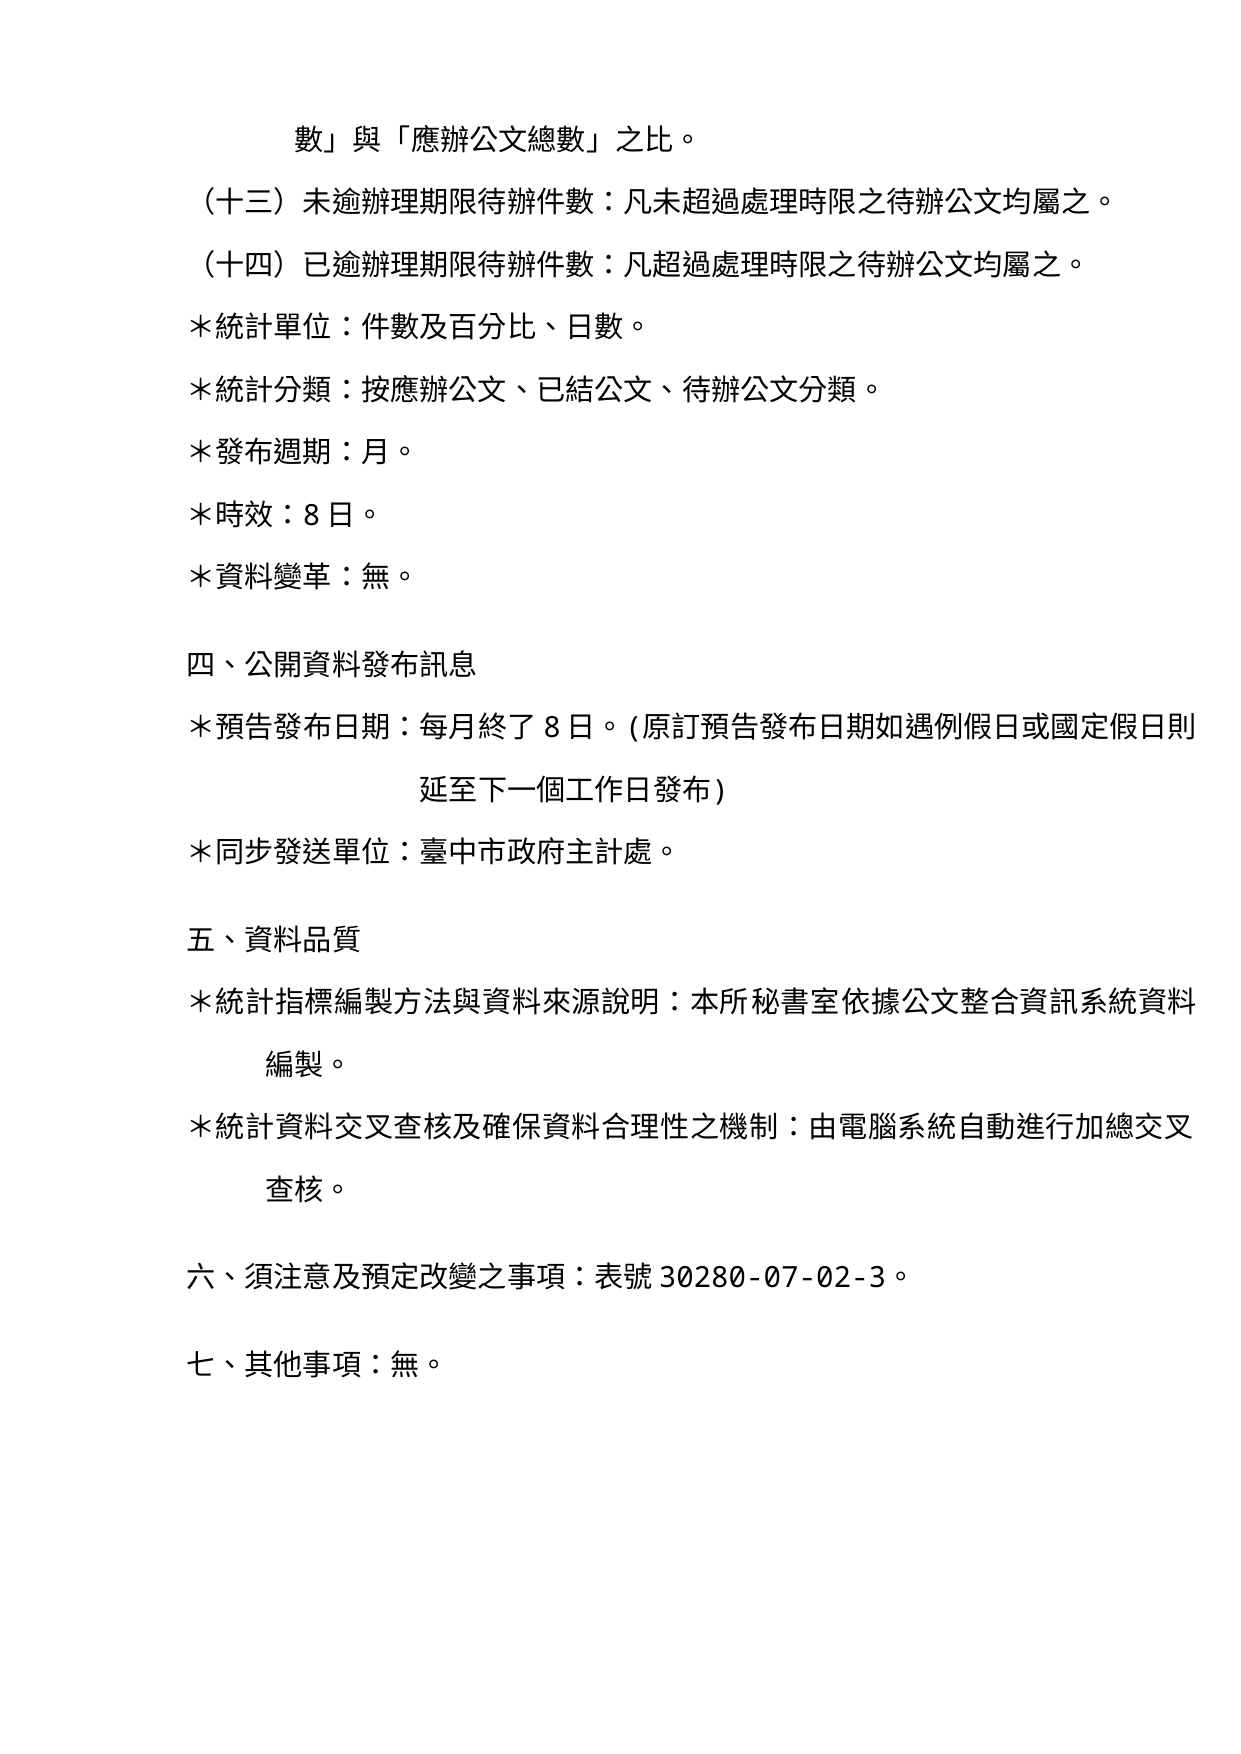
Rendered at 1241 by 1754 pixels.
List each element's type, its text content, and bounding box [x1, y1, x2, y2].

table_header 統計資料背景說明 資料種類：行政管理及考核統計 資料項目：臺中市沙鹿區公所一般公文案件統計表 一、發布及編製機關單位 ＊發布機關、單位：臺中市沙鹿區公所會計室 ＊編製單位： 臺中市沙鹿區公所秘書室 ＊聯絡電話：04-26634106 ＊傳真：04-26634118 ＊電子信箱： ap4880@shalu.gov.tw 二、 二、發布形式 口頭： （ ）記者會或說明會 書面： （ ）新聞稿 （V）報表 （ ）書刊，刊名： ＊電子媒體： （V）線上書刊及資料庫，網址： https://govstat.taichung.gov.tw/TCSTAT/page/kcg01_2.aspx?Mid1=387630000A （ ）磁片 （ ）光碟片 （ ）其他 三、資料範圍、週期及時效 ＊統計地區範圍及對象：本所各課室辦理之一般公文案件。 ＊統計標準時間：每月1日至月底之事實為準。 ＊統計項目定義： （一）本月份新收件數：係每月1日起至最後1日止之收文總數。 （二）截至上月待辦件數：截至上月底止仍未辦結而續於本月辦理之文件總數。 （三）本月創稿數：係每月1日起至最後1日止之創稿總數。 （四）本月應辦公文總數(1+2+3)：係「本月份新收件數」、「截至上月待辦件數」、「本月創稿數」之和。 （五）6日(含)以內辦結件數：自收文次日至辦結發文止，在6日以內完成者均屬之。占發文件數百分比(5/8)：係「6日以內辦結件數」與「發文件數」之比。百分比採四捨五入取到小數點後第2位，以下均同。 （六）6日以上至30日(含)辦結件數：自收文次日至辦結發文止，在6日以上(以6.01日起算)到30日間完成者均屬之。占發文件數百分比(6/8)：係「6日以上至30日(含)辦結件數」與「發文件數」之比。 （七）30日以上辦結件數：自收文次日至辦結發文止，在30日以上(以30.01日起算)完成者均屬之。占發文件數百分比(7/8)：係「30日以上辦結件數」與「發文件數」之比。 （八）發文件數小計(5+6+7)：係已結案發文之總數。 （九）存查件數：凡奉批存查案件均屬之。 （十）辦結件數總計（8+9）：發文件數與存查件數之和。占應辦公文總數百分比（10/4）：係「辦結件數」與「應辦公文總數」之比。 （十一）發文平均使用日數：係發文使用日數之和，除以發文總件數，所得之商。日數計算採四捨五入取到小數點後第2位。 （十二）待辦件數（4-10）：凡未辦理完成者均屬之，含未銷號者在內。其為「應辦公文總數」減「辦結件數」；亦為未逾辦理期限待辦件數與已逾辦理待辦件數之和。占應辦公文總數百分比（12/4）：「待辦件數」與「應辦公文總數」之比。 （十三）未逾辦理期限待辦件數：凡未超過處理時限之待辦公文均屬之。 （十四）已逾辦理期限待辦件數：凡超過處理時限之待辦公文均屬之。 ＊統計單位：件數及百分比、日數。 ＊統計分類：按應辦公文、已結公文、待辦公文分類。 ＊發布週期：月。 ＊時效：8日。 ＊資料變革：無。 四、公開資料發布訊息 ＊預告發布日期：每月終了8日。(原訂預告發布日期如遇例假日或國定假日則延至下一個工作日發布) ＊同步發送單位：臺中市政府主計處。 五、資料品質 ＊統計指標編製方法與資料來源說明：本所秘書室依據公文整合資訊系統資料編製。 ＊統計資料交叉查核及確保資料合理性之機制：由電腦系統自動進行加總交叉查核。 六、須注意及預定改變之事項：表號30280-07-02-3。 七、其他事項：無。 [150, 96, 1209, 1383]
